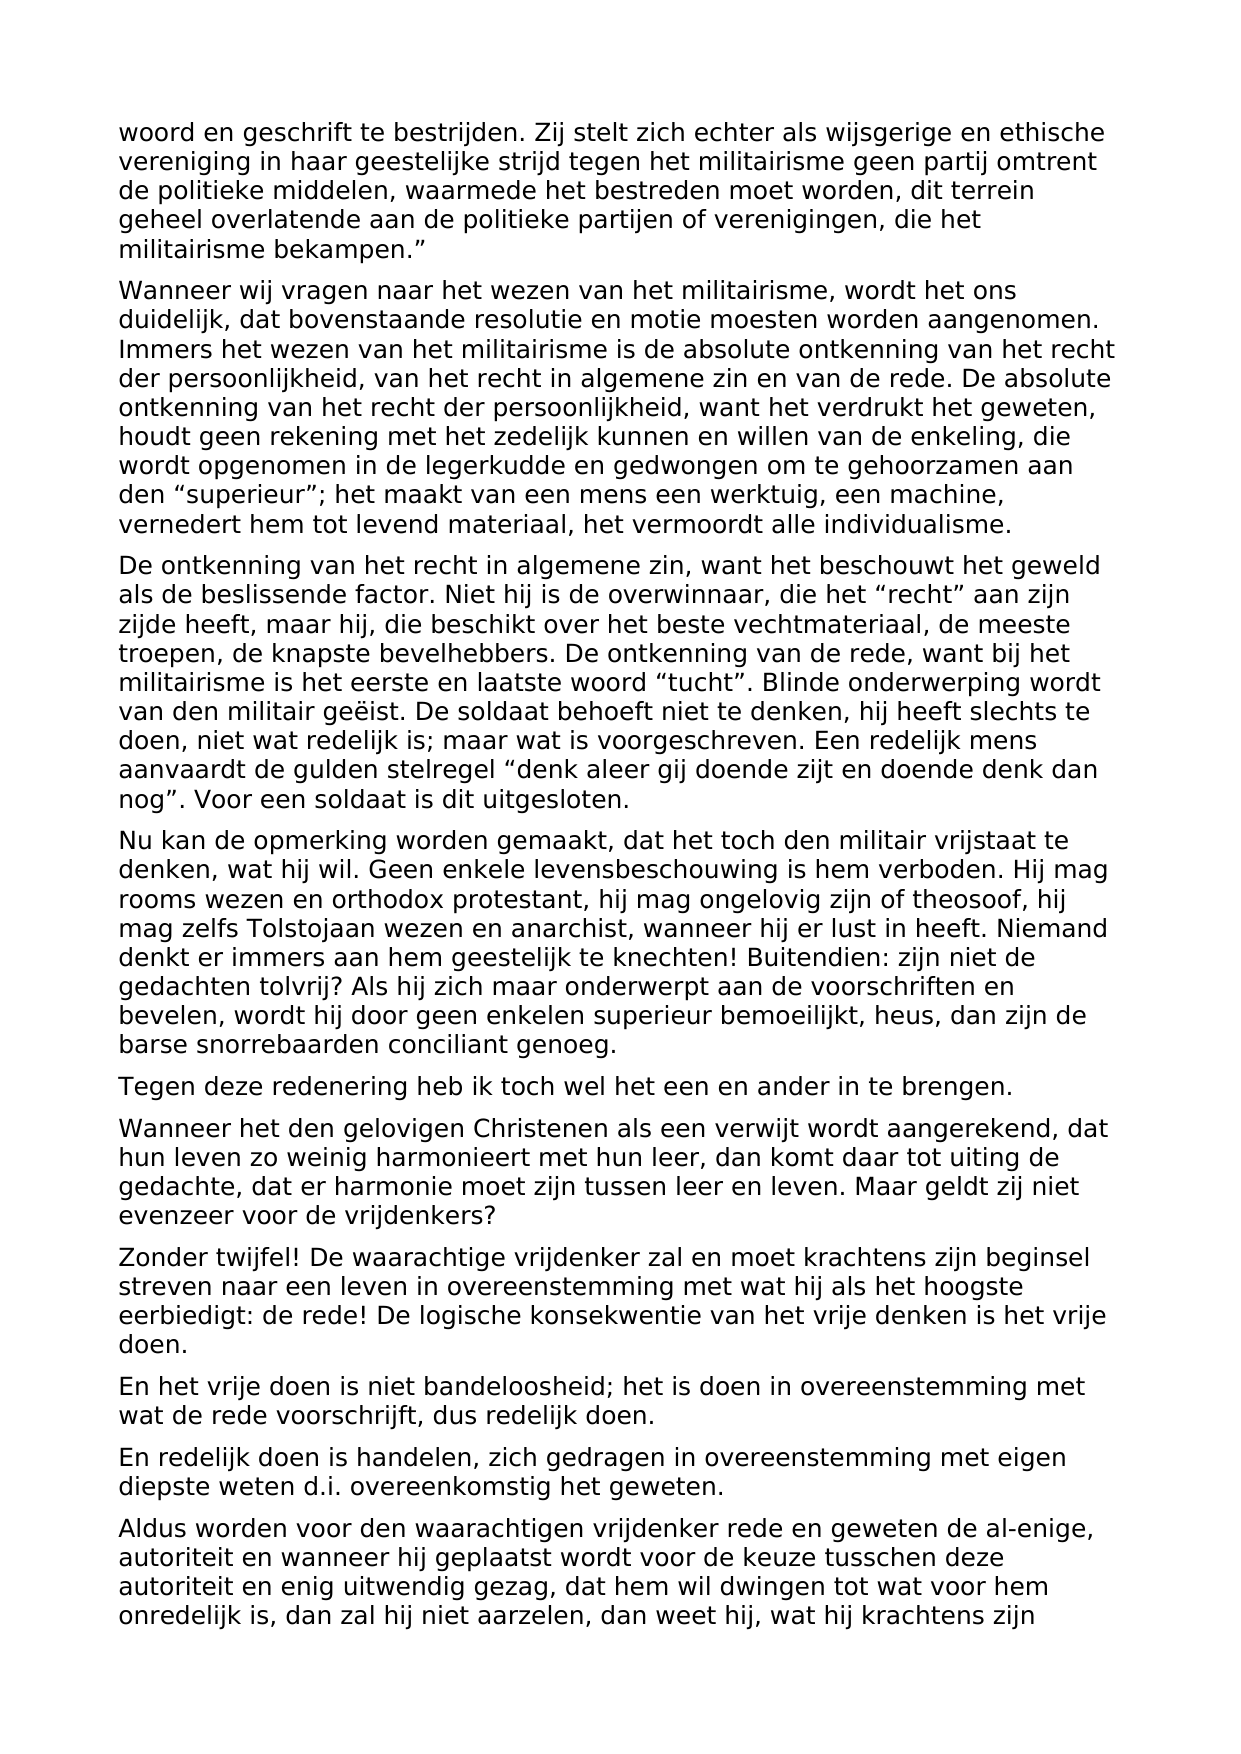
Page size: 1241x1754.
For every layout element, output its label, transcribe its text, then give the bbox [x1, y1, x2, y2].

text Nu kan de opmerking worden gemaakt, dat het toch den militair vrijstaat te denken, wat hij wil. Geen enkele levensbeschouwing is hem verboden. Hij mag rooms wezen en orthodox protestant, hij mag ongelovig zijn of theosoof, hij mag zelfs Tolstojaan wezen en anarchist, wanneer hij er lust in heeft. Niemand denkt er immers aan hem geestelijk te knechten! Buitendien: zijn niet de gedachten tolvrij? Als hij zich maar onderwerpt aan de voorschriften en bevelen, wordt hij door geen enkelen superieur bemoeilijkt, heus, dan zijn de barse snorrebaarden conciliant genoeg. [118, 826, 1122, 1060]
text Zonder twijfel! De waarachtige vrijdenker zal en moet krachtens zijn beginsel streven naar een leven in overeenstemming met wat hij als het hoogste eerbiedigt: de rede! De logische konsekwentie van het vrije denken is het vrije doen. [118, 1243, 1122, 1360]
text Tegen deze redenering heb ik toch wel het een en ander in te brengen. [118, 1072, 1122, 1101]
text woord en geschrift te bestrijden. Zij stelt zich echter als wijsgerige en ethische vereniging in haar geestelijke strijd tegen het militairisme geen partij omtrent de politieke middelen, waarmede het bestreden moet worden, dit terrein geheel overlatende aan de politieke partijen of verenigingen, die het militairisme bekampen.” [118, 118, 1122, 264]
text De ontkenning van het recht in algemene zin, want het beschouwt het geweld als de beslissende factor. Niet hij is de overwinnaar, die het “recht” aan zijn zijde heeft, maar hij, die beschikt over het beste vechtmateriaal, de meeste troepen, de knapste bevelhebbers. De ontkenning van de rede, want bij het militairisme is het eerste en laatste woord “tucht”. Blinde onderwerping wordt van den militair geëist. De soldaat behoeft niet te denken, hij heeft slechts te doen, niet wat redelijk is; maar wat is voorgeschreven. Een redelijk mens aanvaardt de gulden stelregel “denk aleer gij doende zijt en doende denk dan nog”. Voor een soldaat is dit uitgesloten. [118, 551, 1122, 814]
text Wanneer het den gelovigen Christenen als een verwijt wordt aangerekend, dat hun leven zo weinig harmonieert met hun leer, dan komt daar tot uiting de gedachte, dat er harmonie moet zijn tussen leer en leven. Maar geldt zij niet evenzeer voor de vrijdenkers? [118, 1114, 1122, 1231]
text Wanneer wij vragen naar het wezen van het militairisme, wordt het ons duidelijk, dat bovenstaande resolutie en motie moesten worden aangenomen. Immers het wezen van het militairisme is de absolute ontkenning van het recht der persoonlijkheid, van het recht in algemene zin en van de rede. De absolute ontkenning van het recht der persoonlijkheid, want het verdrukt het geweten, houdt geen rekening met het zedelijk kunnen en willen van de enkeling, die wordt opgenomen in de legerkudde en gedwongen om te gehoorzamen aan den “superieur”; het maakt van een mens een werktuig, een machine, vernedert hem tot levend materiaal, het vermoordt alle individualisme. [118, 276, 1122, 539]
text En het vrije doen is niet bandeloosheid; het is doen in overeenstemming met wat de rede voorschrijft, dus redelijk doen. [118, 1372, 1122, 1431]
text Aldus worden voor den waarachtigen vrijdenker rede en geweten de al-enige, autoriteit en wanneer hij geplaatst wordt voor de keuze tusschen deze autoriteit en enig uitwendig gezag, dat hem wil dwingen tot wat voor hem onredelijk is, dan zal hij niet aarzelen, dan weet hij, wat hij krachtens zijn [118, 1514, 1122, 1631]
text En redelijk doen is handelen, zich gedragen in overeenstemming met eigen diepste weten d.i. overeenkomstig het geweten. [118, 1443, 1122, 1501]
